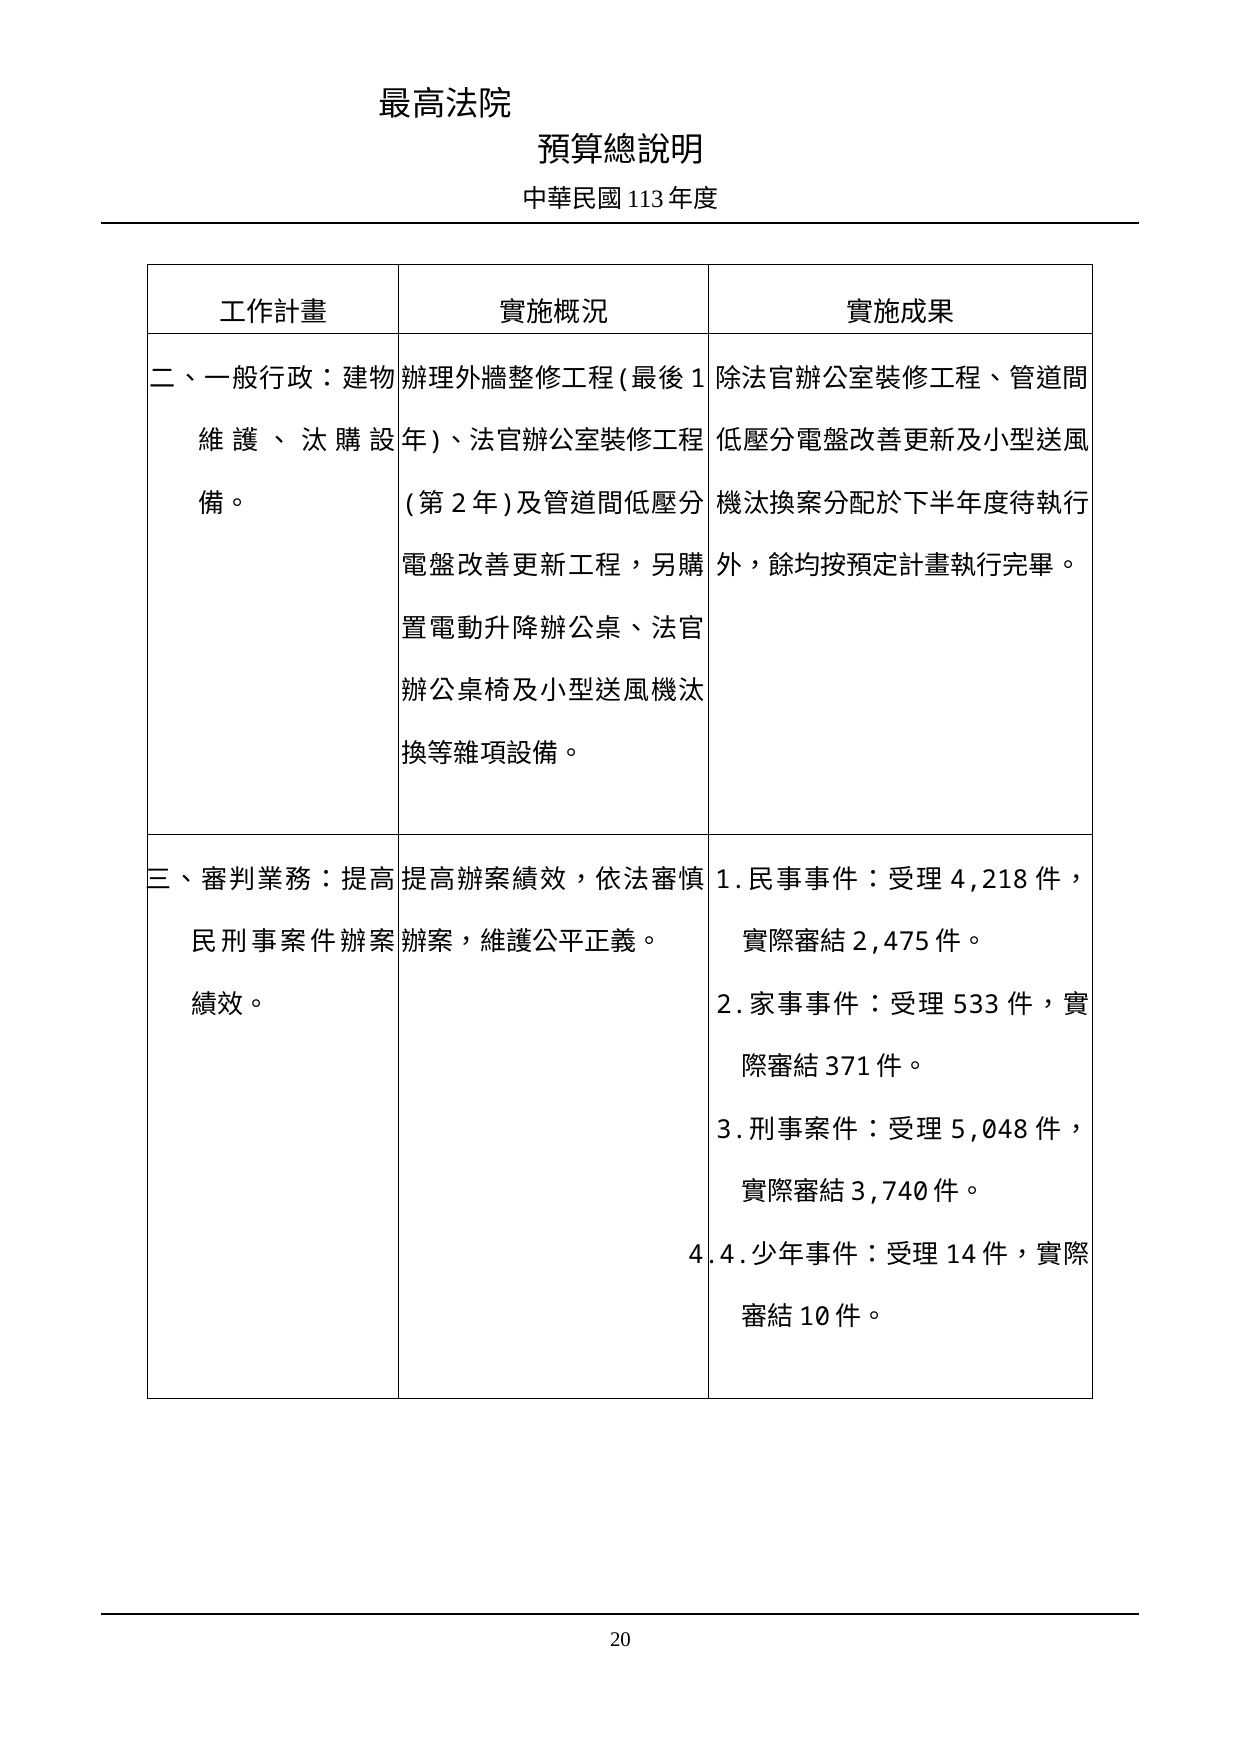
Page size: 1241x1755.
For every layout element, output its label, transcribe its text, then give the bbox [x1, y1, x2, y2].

table_header 工作計畫 [148, 265, 398, 333]
table_cell 提高辦案績效，依法審慎辦案，維護公平正義。 [399, 835, 708, 1398]
table_cell 1.民事事件：受理4,218件，實際審結2,475件。 2.家事事件：受理533件，實際審結371件。 3.刑事案件：受理5,048件，實際審結3,740件。 4.4.少年事件：受理14件，實際審結10件。 [709, 835, 1092, 1398]
table_cell 三、審判業務：提高民刑事案件辦案績效。 [148, 835, 398, 1398]
table_cell 辦理外牆整修工程(最後1年)、法官辦公室裝修工程(第2年)及管道間低壓分電盤改善更新工程，另購置電動升降辦公桌、法官辦公桌椅及小型送風機汰換等雜項設備。 [399, 334, 708, 834]
table_header 實施概況 [399, 265, 708, 333]
table_header 實施成果 [709, 265, 1092, 333]
table_cell 二、一般行政：建物維護、汰購設備。 [148, 334, 398, 834]
table_cell 除法官辦公室裝修工程、管道間低壓分電盤改善更新及小型送風機汰換案分配於下半年度待執行外，餘均按預定計畫執行完畢。 [709, 334, 1092, 834]
